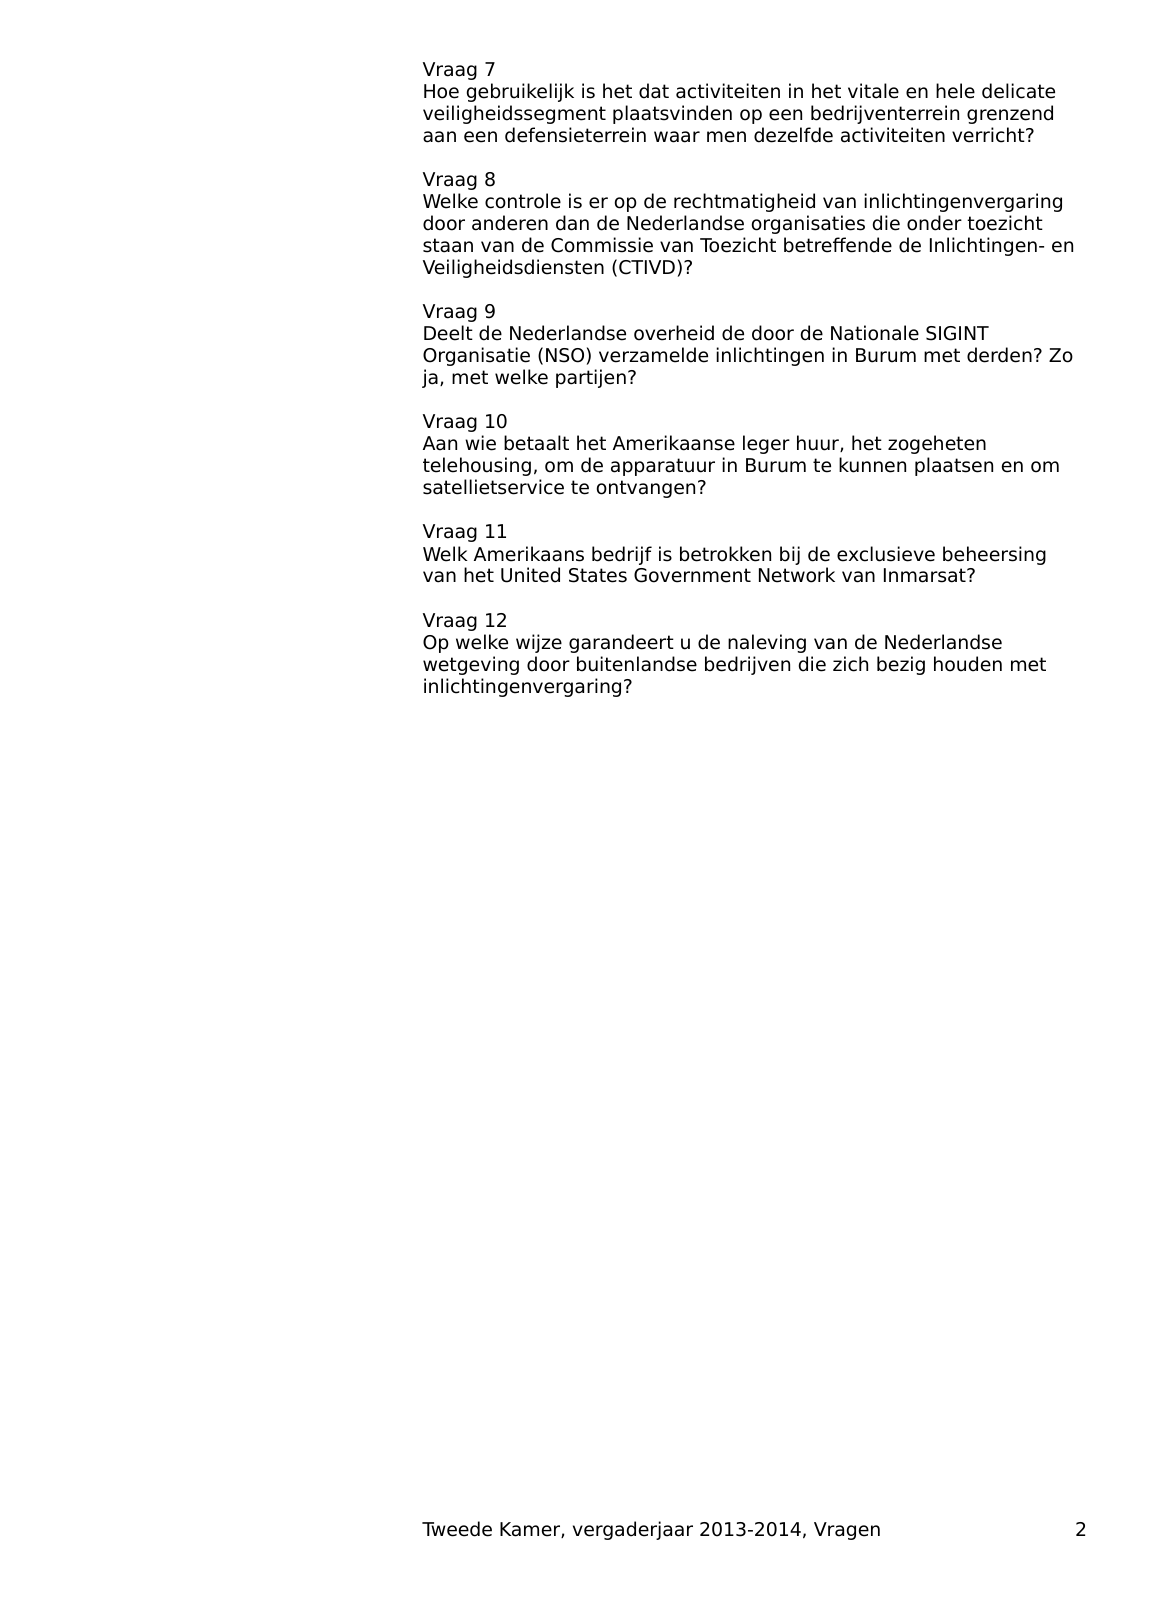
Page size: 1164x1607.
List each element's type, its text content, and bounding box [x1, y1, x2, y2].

text Hoe gebruikelijk is het dat activiteiten in het vitale en hele delicate veiligheidssegment plaatsvinden op een bedrijventerrein grenzend aan een defensieterrein waar men dezelfde activiteiten verricht? [422, 81, 1087, 147]
text Op welke wijze garandeert u de naleving van de Nederlandse wetgeving door buitenlandse bedrijven die zich bezig houden met inlichtingenvergaring? [422, 632, 1087, 697]
text Welk Amerikaans bedrijf is betrokken bij de exclusieve beheersing van het United States Government Network van Inmarsat? [422, 543, 1087, 587]
text Vraag 9 [422, 301, 1087, 323]
text Vraag 12 [422, 609, 1087, 632]
text Vraag 8 [422, 169, 1087, 191]
text Welke controle is er op de rechtmatigheid van inlichtingenvergaring door anderen dan de Nederlandse organisaties die onder toezicht staan van de Commissie van Toezicht betreffende de Inlichtingen- en Veiligheidsdiensten (CTIVD)? [422, 191, 1087, 279]
text Deelt de Nederlandse overheid de door de Nationale SIGINT Organisatie (NSO) verzamelde inlichtingen in Burum met derden? Zo ja, met welke partijen? [422, 323, 1087, 389]
text Vraag 10 [422, 411, 1087, 433]
text Vraag 7 [422, 59, 1087, 81]
text Vraag 11 [422, 521, 1087, 543]
text Aan wie betaalt het Amerikaanse leger huur, het zogeheten telehousing, om de apparatuur in Burum te kunnen plaatsen en om satellietservice te ontvangen? [422, 433, 1087, 499]
